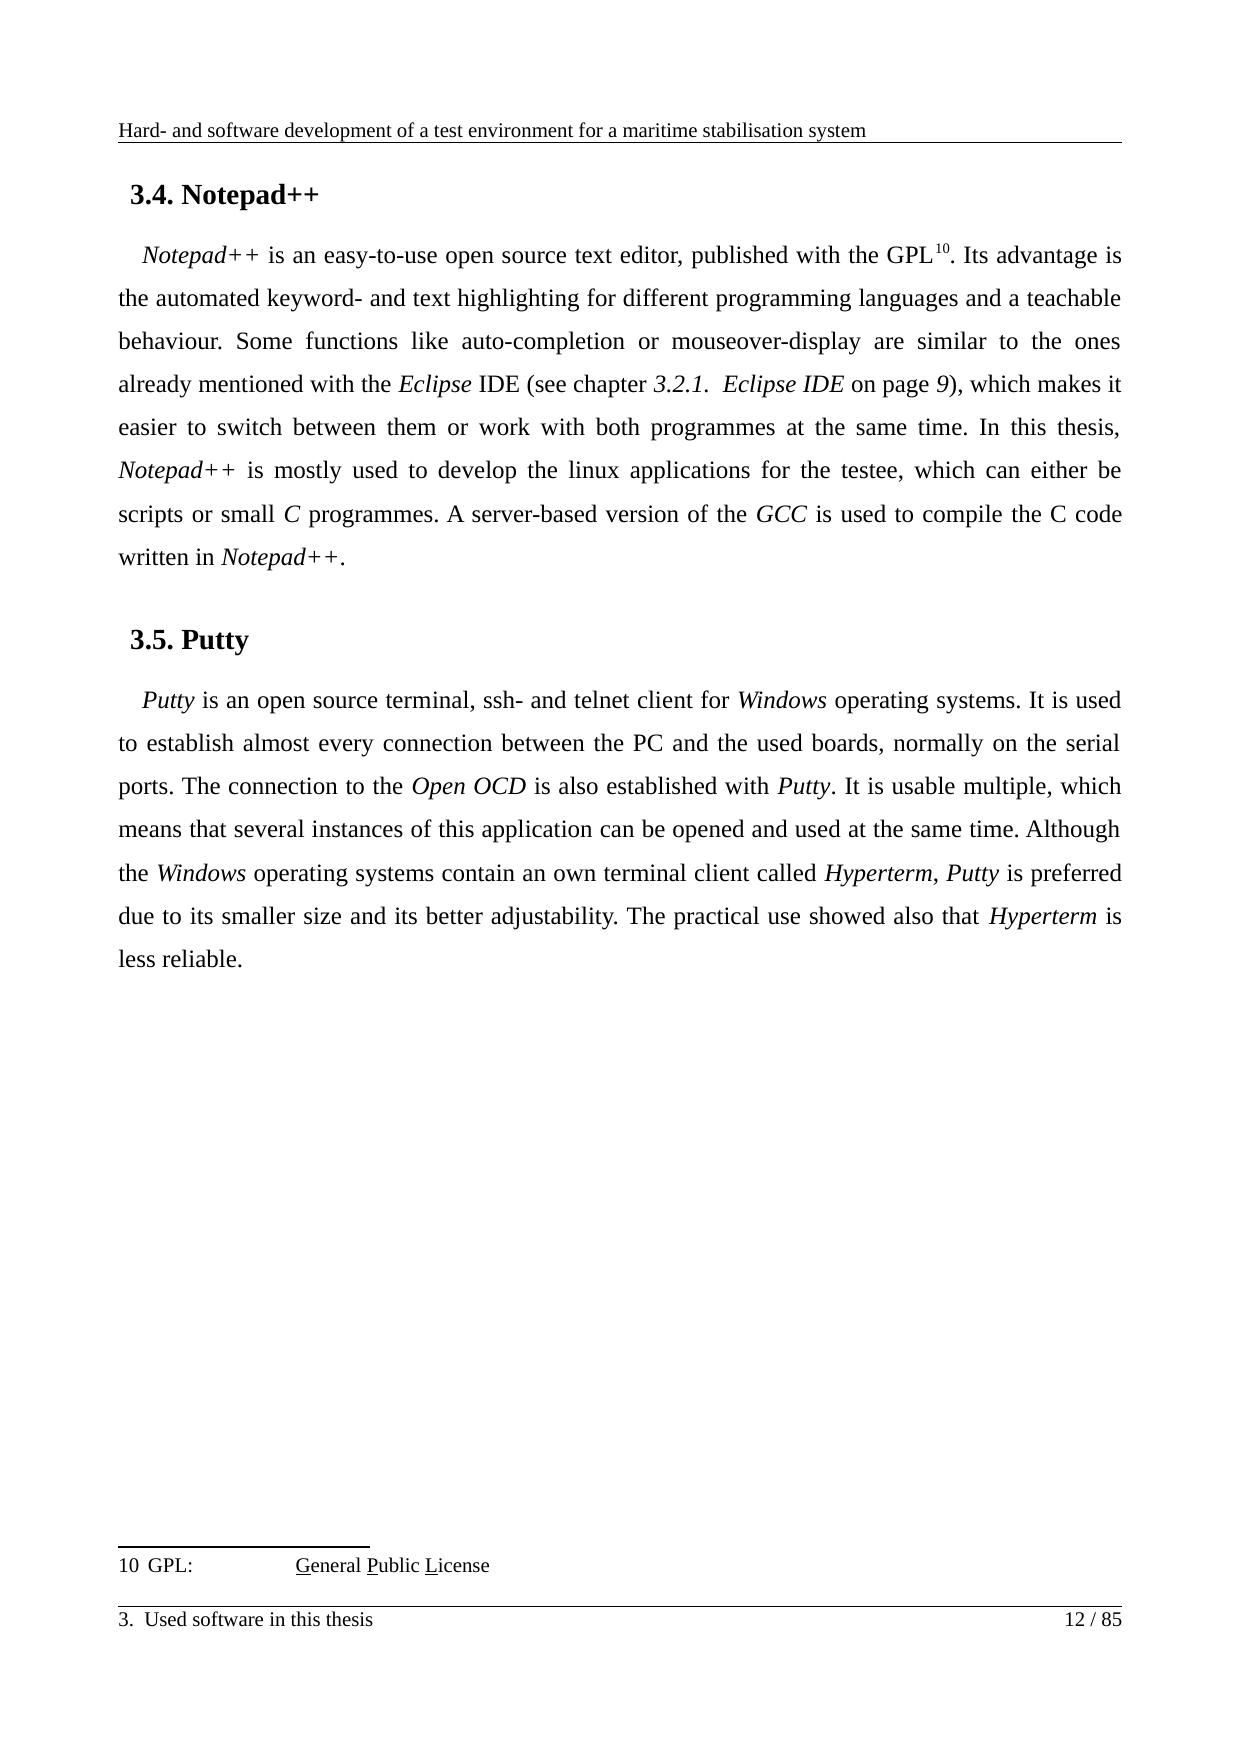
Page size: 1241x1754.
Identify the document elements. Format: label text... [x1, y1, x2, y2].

subtitle Notepad++ [118, 177, 1122, 211]
subtitle Putty [118, 622, 1122, 656]
text GPL: General Public License [118, 1553, 1122, 1577]
text Notepad++ is an easy-to-use open source text editor, published with the GPL. Its advantage is the automated keyword- and text highlighting for different programming languages and a teachable behaviour. Some functions like auto-completion or mouseover-display are similar to the ones already mentioned with the Eclipse IDE (see chapter 3.2.1. Eclipse IDE on page 8), which makes it easier to switch between them or work with both programmes at the same time. In this thesis, Notepad++ is mostly used to develop the linux applications for the testee, which can either be scripts or small C programmes. A server-based version of the GCC is used to compile the C code written in Notepad++. [118, 240, 1122, 571]
text Putty is an open source terminal, ssh- and telnet client for Windows operating systems. It is used to establish almost every connection between the PC and the used boards, normally on the serial ports. The connection to the Open OCD is also established with Putty. It is usable multiple, which means that several instances of this application can be opened and used at the same time. Although the Windows operating systems contain an own terminal client called Hyperterm, Putty is preferred due to its smaller size and its better adjustability. The practical use showed also that Hyperterm is less reliable. [118, 685, 1122, 973]
